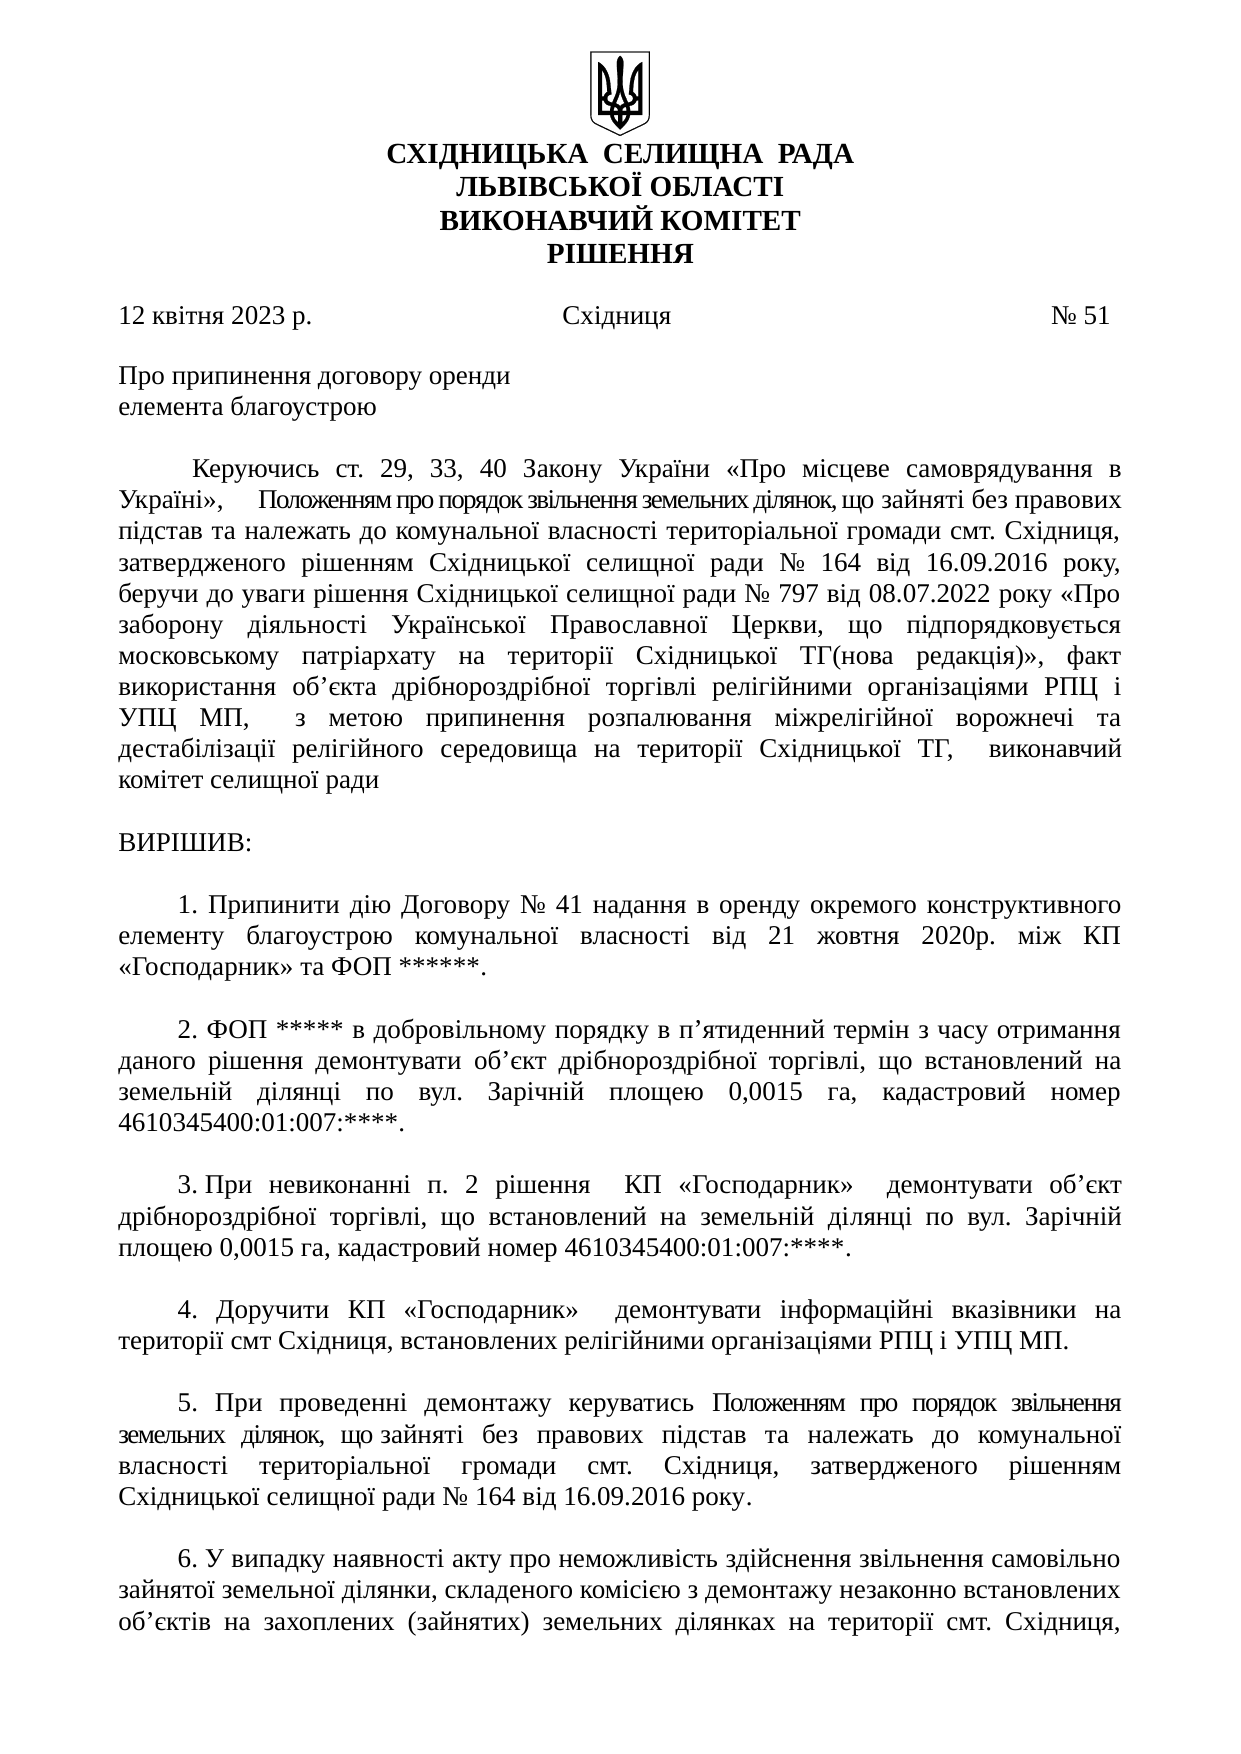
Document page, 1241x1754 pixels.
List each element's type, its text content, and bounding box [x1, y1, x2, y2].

text СХІДНИЦЬКА СЕЛИЩНА РАДА [118, 136, 1122, 169]
text 6. У випадку наявності акту про неможливість здійснення звільнення самовільно зайнятої земельної ділянки, складеного комісією з демонтажу незаконно встановлених об’єктів на захоплених (зайнятих) земельних ділянках на території смт. Східниця, [118, 1542, 1122, 1636]
text 4. Доручити КП «Господарник» демонтувати інформаційні вказівники на території смт Східниця, встановлених релігійними організаціями РПЦ і УПЦ МП. [118, 1293, 1122, 1355]
text РІШЕННЯ [118, 237, 1122, 270]
text 1. Припинити дію Договору № 41 надання в оренду окремого конструктивного елементу благоустрою комунальної власності від 21 жовтня 2020р. між КП «Господарник» та ФОП ******. [118, 888, 1122, 982]
text 12 квітня 2023 р. Східниця № 51 [118, 299, 1122, 330]
text 5. При проведенні демонтажу керуватись Положенням про порядок звільнення земельних ділянок, що зайняті без правових підстав та належать до комунальної власності територіальної громади смт. Східниця, затвердженого рішенням Східницької селищної ради № 164 від 16.09.2016 року. [118, 1387, 1122, 1511]
text ВИРІШИВ: [118, 826, 1122, 857]
text 3. При невиконанні п. 2 рішення КП «Господарник» демонтувати об’єкт дрібнороздрібної торгівлі, що встановлений на земельній ділянці по вул. Зарічній площею 0,0015 га, кадастровий номер 4610345400:01:007:****. [118, 1168, 1122, 1262]
text ВИКОНАВЧИЙ КОМІТЕТ [118, 203, 1122, 237]
text Про припинення договору оренди елемента благоустрою [118, 359, 597, 421]
text Львівської області [118, 169, 1122, 203]
text Керуючись ст. 29, 33, 40 Закону України «Про місцеве самоврядування в Україні», Положенням про порядок звільнення земельних ділянок, що зайняті без правових підстав та належать до комунальної власності територіальної громади смт. Східниця, затвердженого рішенням Східницької селищної ради № 164 від 16.09.2016 року, беручи до уваги рішення Східницької селищної ради № 797 від 08.07.2022 року «Про заборону діяльності Української Православної Церкви, що підпорядковується московському патріархату на території Східницької ТГ(нова редакція)», факт використання об’єкта дрібнороздрібної торгівлі релігійними організаціями РПЦ і УПЦ МП, з метою припинення розпалювання міжрелігійної ворожнечі та дестабілізації релігійного середовища на території Східницької ТГ, виконавчий комітет селищної ради [118, 452, 1122, 795]
text 2. ФОП ***** в добровільному порядку в п’ятиденний термін з часу отримання даного рішення демонтувати об’єкт дрібнороздрібної торгівлі, що встановлений на земельній ділянці по вул. Зарічній площею 0,0015 га, кадастровий номер 4610345400:01:007:****. [118, 1013, 1122, 1137]
